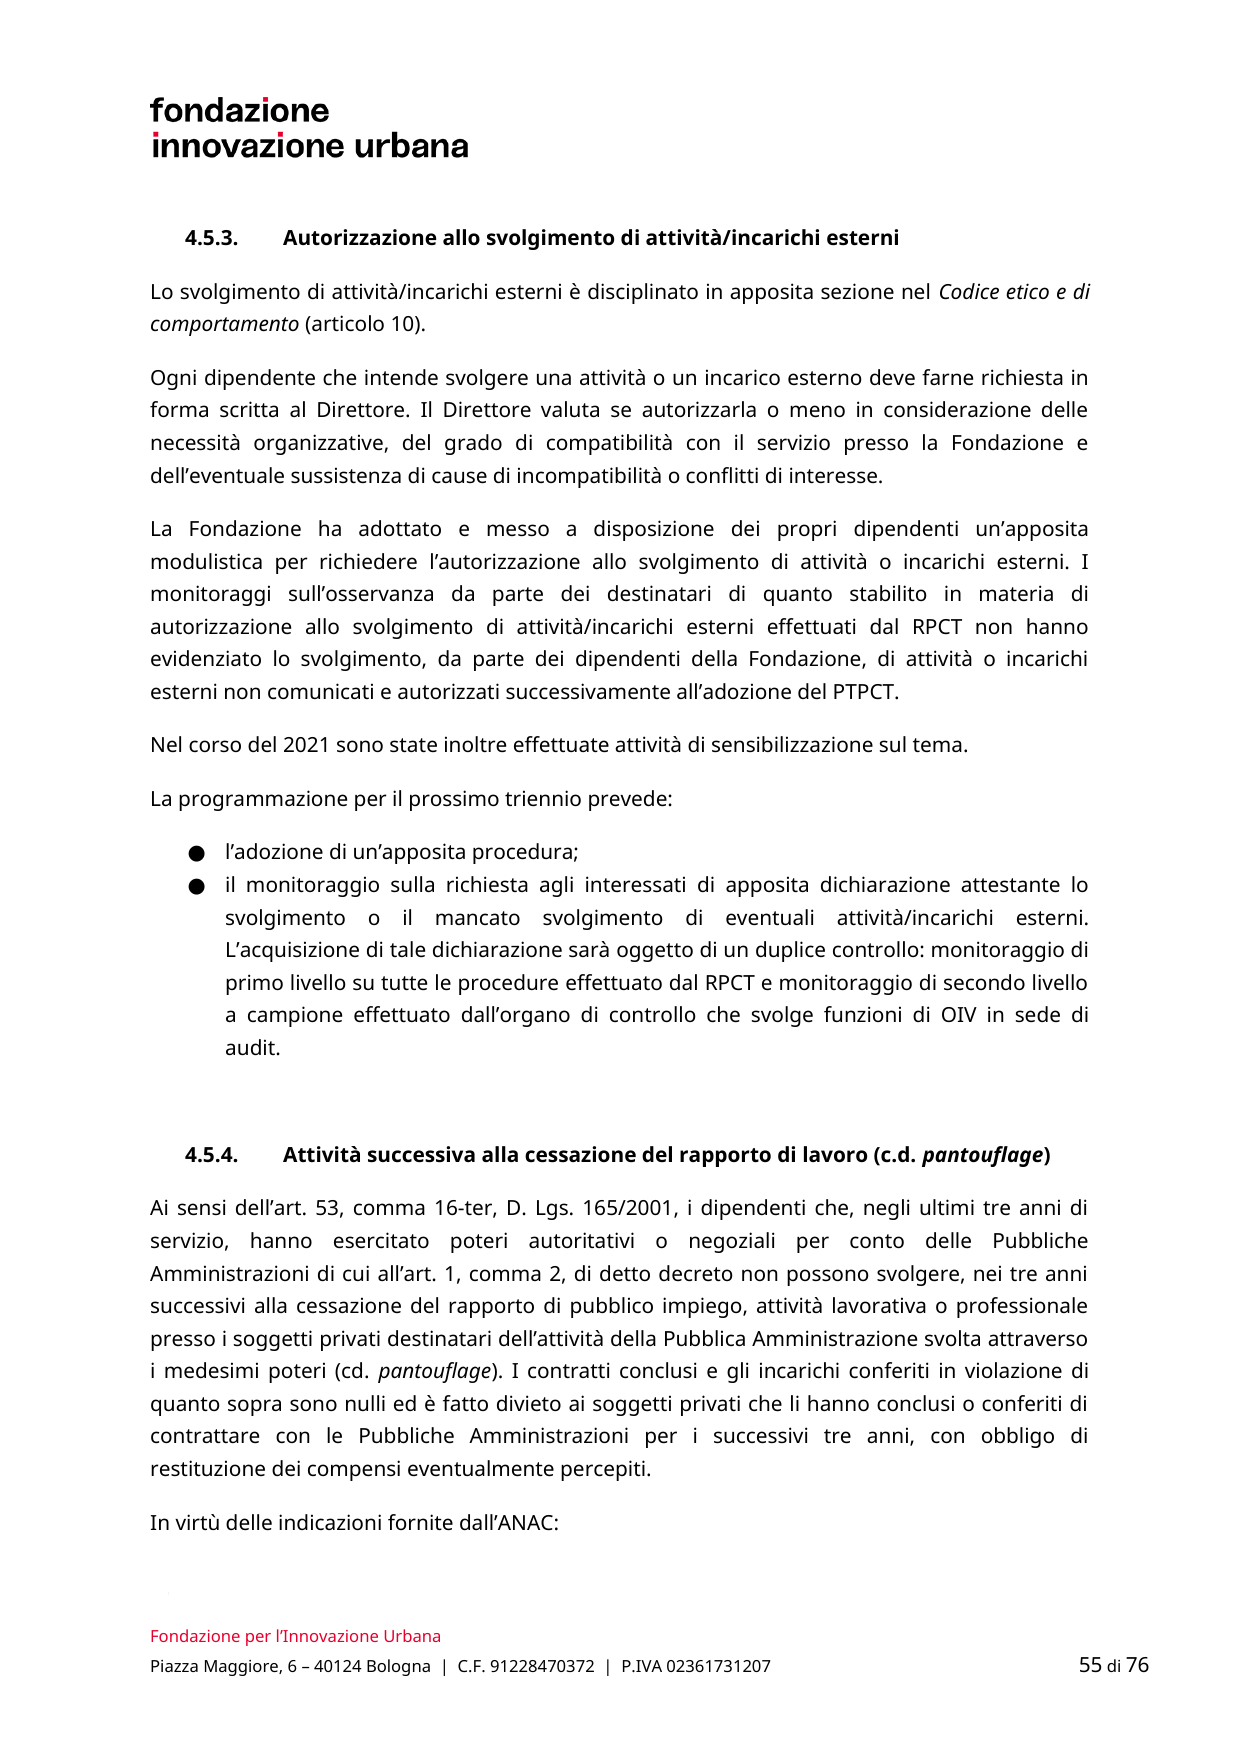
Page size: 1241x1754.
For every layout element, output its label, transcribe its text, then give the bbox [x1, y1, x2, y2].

text La programmazione per il prossimo triennio prevede: [150, 784, 1090, 812]
list l’adozione di un’apposita procedura; [187, 837, 1090, 866]
text Lo svolgimento di attività/incarichi esterni è disciplinato in apposita sezione nel Codice etico e di comportamento (articolo 10). [150, 277, 1090, 338]
text La Fondazione ha adottato e messo a disposizione dei propri dipendenti un’apposita modulistica per richiedere l’autorizzazione allo svolgimento di attività o incarichi esterni. I monitoraggi sull’osservanza da parte dei destinatari di quanto stabilito in materia di autorizzazione allo svolgimento di attività/incarichi esterni effettuati dal RPCT non hanno evidenziato lo svolgimento, da parte dei dipendenti della Fondazione, di attività o incarichi esterni non comunicati e autorizzati successivamente all’adozione del PTPCT. [150, 514, 1090, 706]
picture [150, 75, 1083, 175]
list il monitoraggio sulla richiesta agli interessati di apposita dichiarazione attestante lo svolgimento o il mancato svolgimento di eventuali attività/incarichi esterni. L’acquisizione di tale dichiarazione sarà oggetto di un duplice controllo: monitoraggio di primo livello su tutte le procedure effettuato dal RPCT e monitoraggio di secondo livello a campione effettuato dall’organo di controllo che svolge funzioni di OIV in sede di audit. [187, 870, 1090, 1062]
text Ai sensi dell’art. 53, comma 16-ter, D. Lgs. 165/2001, i dipendenti che, negli ultimi tre anni di servizio, hanno esercitato poteri autoritativi o negoziali per conto delle Pubbliche Amministrazioni di cui all’art. 1, comma 2, di detto decreto non possono svolgere, nei tre anni successivi alla cessazione del rapporto di pubblico impiego, attività lavorativa o professionale presso i soggetti privati destinatari dell’attività della Pubblica Amministrazione svolta attraverso i medesimi poteri (cd. pantouflage). I contratti conclusi e gli incarichi conferiti in violazione di quanto sopra sono nulli ed è fatto divieto ai soggetti privati che li hanno conclusi o conferiti di contrattare con le Pubbliche Amministrazioni per i successivi tre anni, con obbligo di restituzione dei compensi eventualmente percepiti. [150, 1193, 1090, 1483]
text Ogni dipendente che intende svolgere una attività o un incarico esterno deve farne richiesta in forma scritta al Direttore. Il Direttore valuta se autorizzarla o meno in considerazione delle necessità organizzative, del grado di compatibilità con il servizio presso la Fondazione e dell’eventuale sussistenza di cause di incompatibilità o conflitti di interesse. [150, 363, 1090, 489]
text Nel corso del 2021 sono state inoltre effettuate attività di sensibilizzazione sul tema. [150, 731, 1090, 759]
text In virtù delle indicazioni fornite dall’ANAC: [150, 1508, 1090, 1536]
subtitle Autorizzazione allo svolgimento di attività/incarichi esterni [238, 223, 1090, 252]
subtitle Attività successiva alla cessazione del rapporto di lavoro (c.d. pantouflage) [238, 1140, 1090, 1168]
